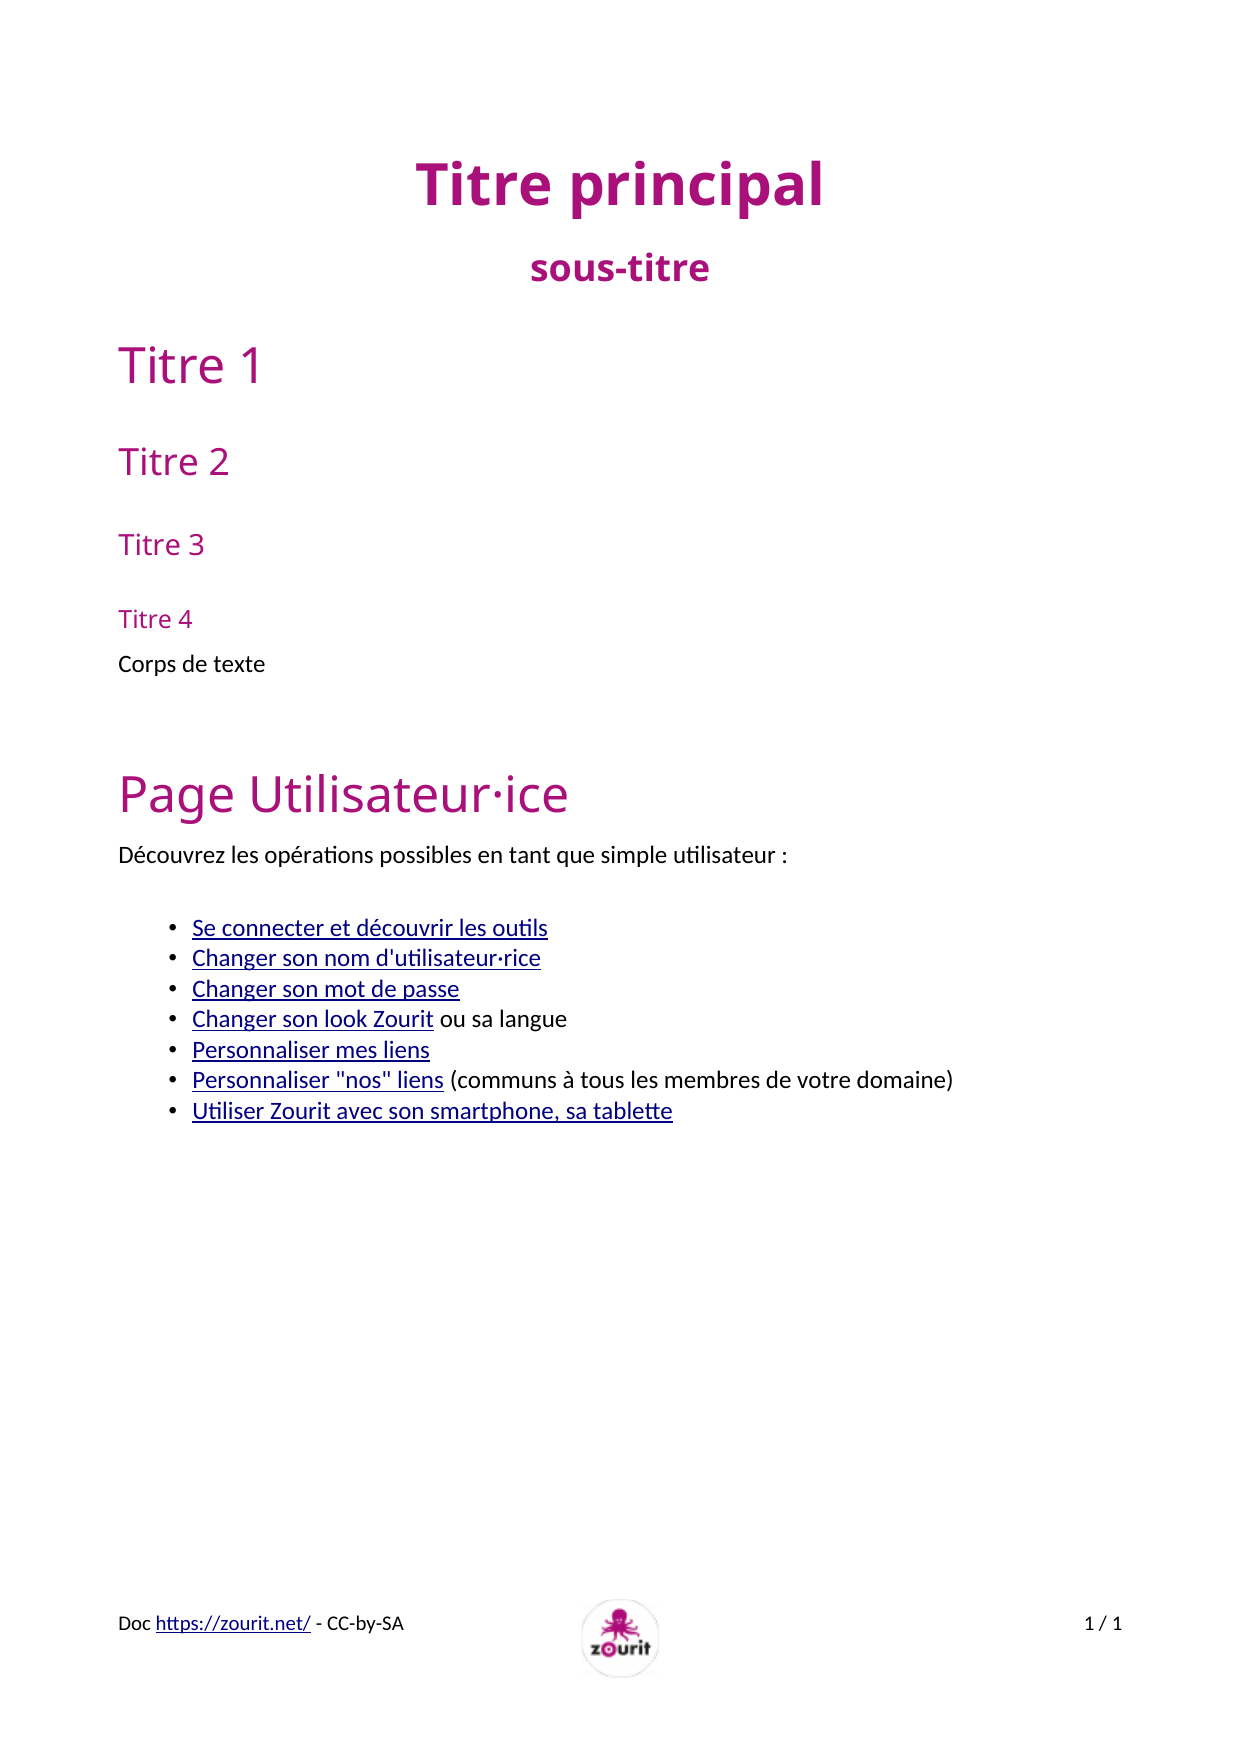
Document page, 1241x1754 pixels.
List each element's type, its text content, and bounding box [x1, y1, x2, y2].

subtitle Titre 1 [118, 330, 1122, 398]
title Titre principal [118, 143, 1122, 223]
subtitle Titre 3 [118, 524, 1122, 564]
list Personnaliser mes liens [177, 1034, 1122, 1064]
picture [581, 1599, 660, 1678]
subtitle Page Utilisateur·ice [118, 759, 1122, 827]
subtitle Titre 4 [118, 601, 1122, 635]
text Corps de texte [118, 648, 1122, 678]
list Utiliser Zourit avec son smartphone, sa tablette [177, 1095, 1122, 1126]
subtitle sous-titre [118, 241, 1122, 292]
list Changer son nom d'utilisateur·rice [177, 942, 1122, 973]
list Changer son look Zourit ou sa langue [177, 1003, 1122, 1034]
text Découvrez les opérations possibles en tant que simple utilisateur : [118, 839, 1122, 870]
list Changer son mot de passe [177, 973, 1122, 1003]
list Se connecter et découvrir les outils [177, 912, 1122, 942]
subtitle Titre 2 [118, 436, 1122, 487]
list Personnaliser "nos" liens (communs à tous les membres de votre domaine) [177, 1064, 1122, 1095]
